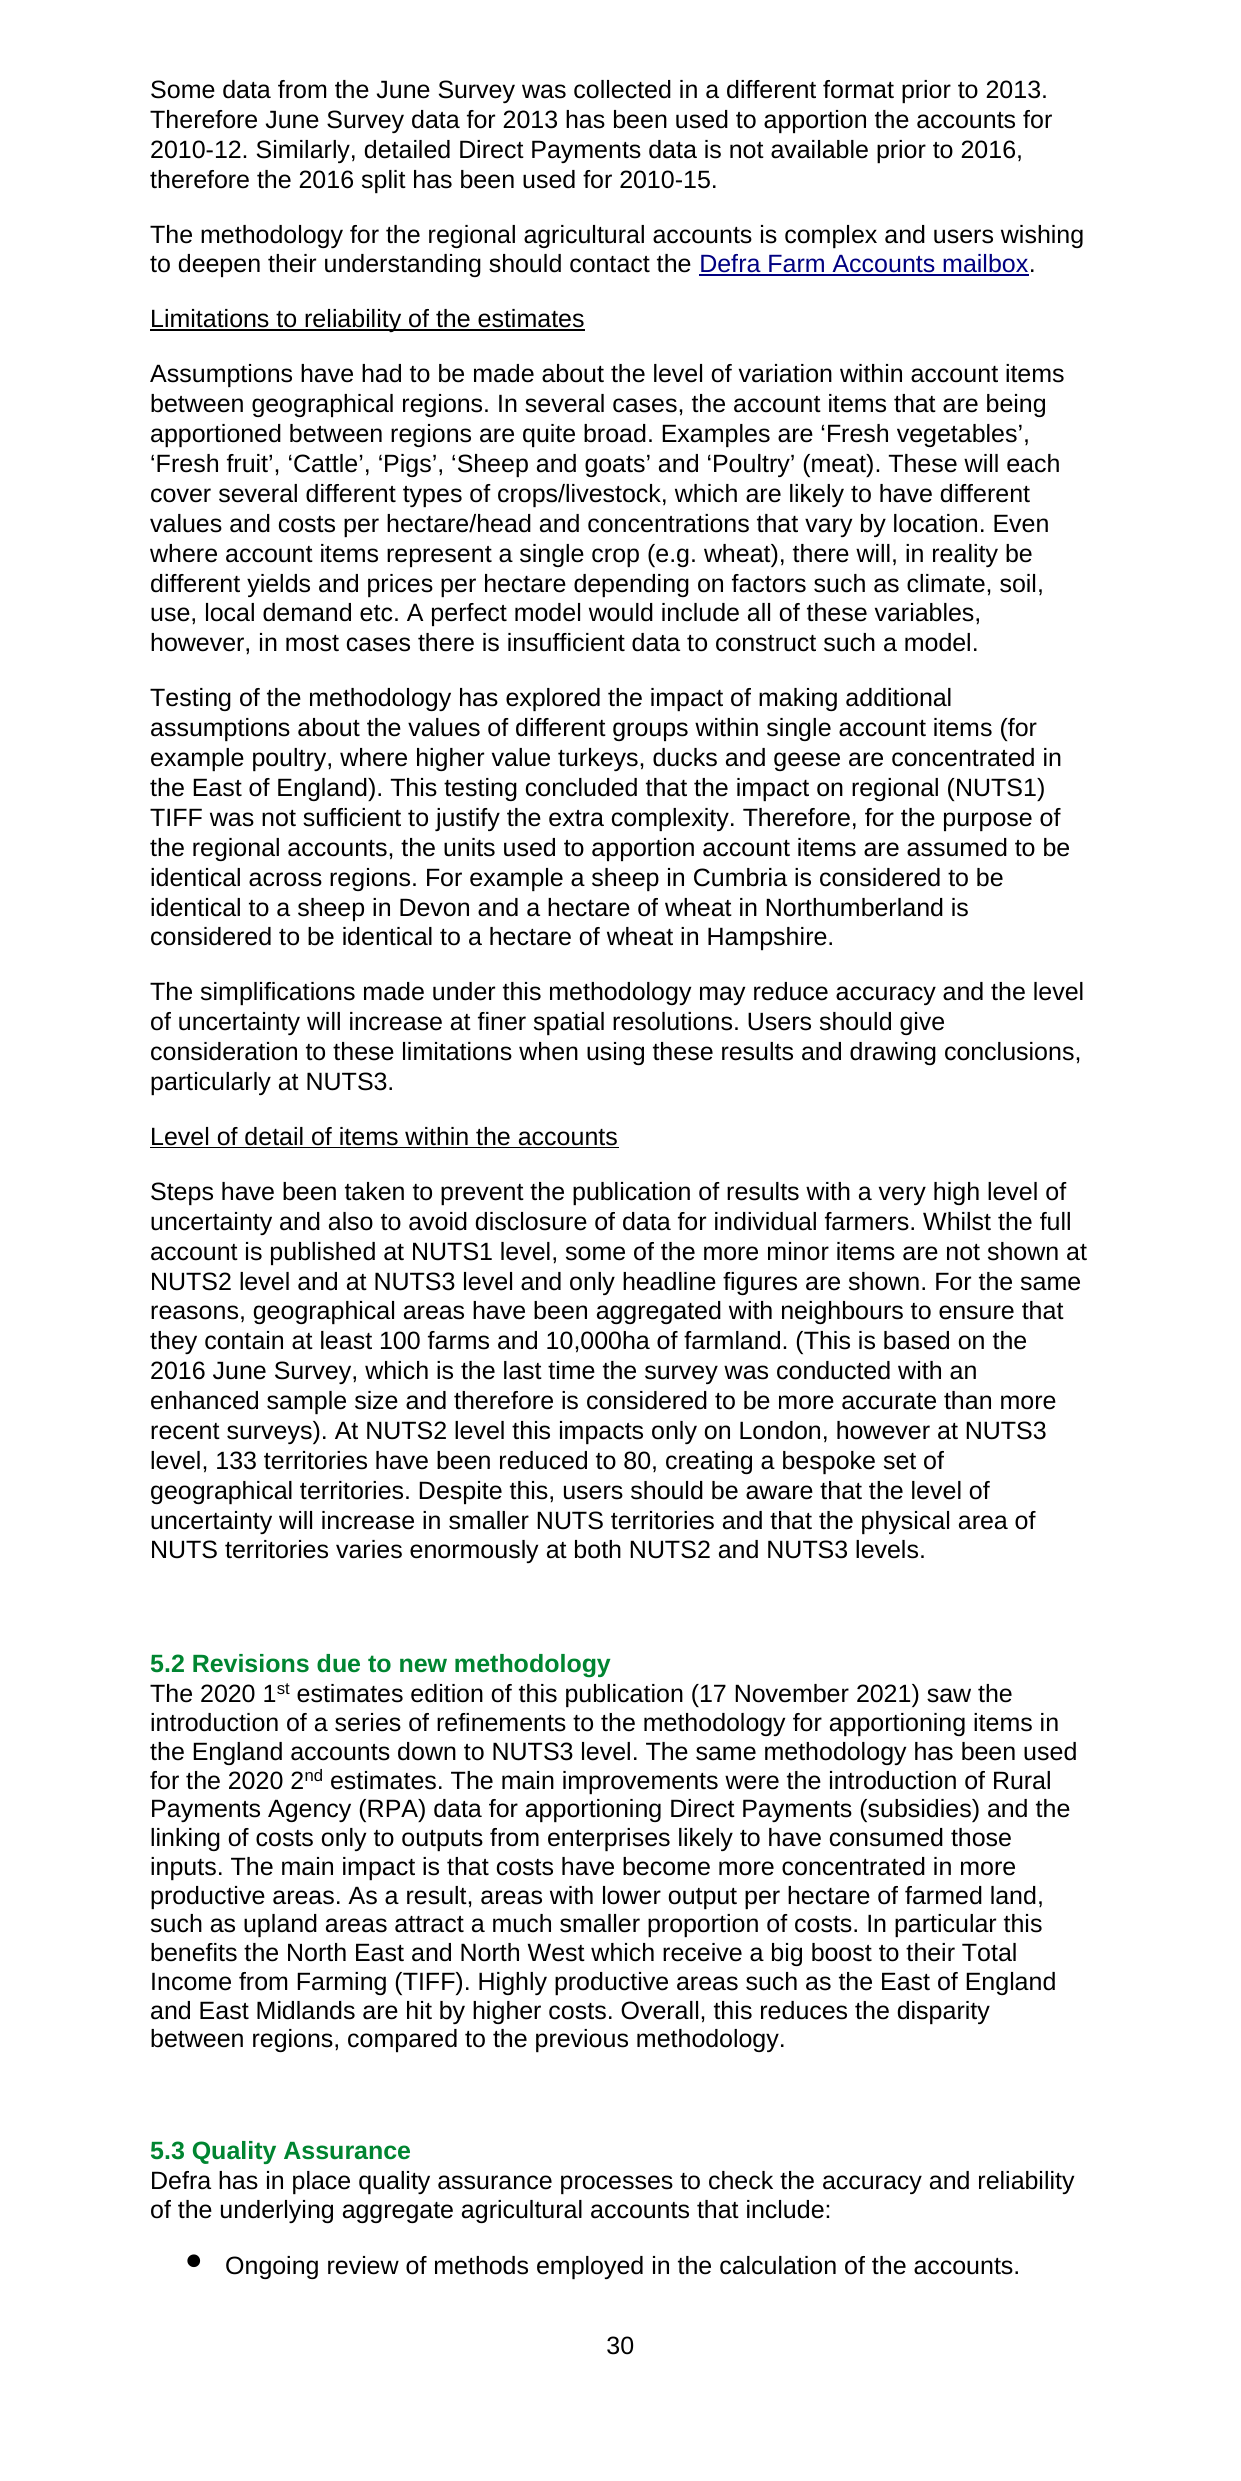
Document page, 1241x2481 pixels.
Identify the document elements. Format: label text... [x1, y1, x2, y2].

text Steps have been taken to prevent the publication of results with a very high level of uncertainty and also to avoid disclosure of data for individual farmers. Whilst the full account is published at NUTS1 level, some of the more minor items are not shown at NUTS2 level and at NUTS3 level and only headline figures are shown. For the same reasons, geographical areas have been aggregated with neighbours to ensure that they contain at least 100 farms and 10,000ha of farmland. (This is based on the 2016 June Survey, which is the last time the survey was conducted with an enhanced sample size and therefore is considered to be more accurate than more recent surveys). At NUTS2 level this impacts only on London, however at NUTS3 level, 133 territories have been reduced to 80, creating a bespoke set of geographical territories. Despite this, users should be aware that the level of uncertainty will increase in smaller NUTS territories and that the physical area of NUTS territories varies enormously at both NUTS2 and NUTS3 levels. [150, 1177, 1090, 1564]
text Limitations to reliability of the estimates [150, 304, 1090, 333]
text Defra has in place quality assurance processes to check the accuracy and reliability of the underlying aggregate agricultural accounts that include: [150, 2166, 1090, 2223]
text Testing of the methodology has explored the impact of making additional assumptions about the values of different groups within single account items (for example poultry, where higher value turkeys, ducks and geese are concentrated in the East of England). This testing concluded that the impact on regional (NUTS1) TIFF was not sufficient to justify the extra complexity. Therefore, for the purpose of the regional accounts, the units used to apportion account items are assumed to be identical across regions. For example a sheep in Cumbria is considered to be identical to a sheep in Devon and a hectare of wheat in Northumberland is considered to be identical to a hectare of wheat in Hampshire. [150, 683, 1090, 951]
text The 2020 1st estimates edition of this publication (17 November 2021) saw the introduction of a series of refinements to the methodology for apportioning items in the England accounts down to NUTS3 level. The same methodology has been used for the 2020 2nd estimates. The main improvements were the introduction of Rural Payments Agency (RPA) data for apportioning Direct Payments (subsidies) and the linking of costs only to outputs from enterprises likely to have consumed those inputs. The main impact is that costs have become more concentrated in more productive areas. As a result, areas with lower output per hectare of farmed land, such as upland areas attract a much smaller proportion of costs. In particular this benefits the North East and North West which receive a big boost to their Total Income from Farming (TIFF). Highly productive areas such as the East of England and East Midlands are hit by higher costs. Overall, this reduces the disparity between regions, compared to the previous methodology. [150, 1679, 1090, 2053]
text The methodology for the regional agricultural accounts is complex and users wishing to deepen their understanding should contact the Defra Farm Accounts mailbox. [150, 219, 1090, 278]
subtitle 5.2 Revisions due to new methodology [150, 1649, 1090, 1678]
list Ongoing review of methods employed in the calculation of the accounts. [187, 2248, 1090, 2282]
text The simplifications made under this methodology may reduce accuracy and the level of uncertainty will increase at finer spatial resolutions. Users should give consideration to these limitations when using these results and drawing conclusions, particularly at NUTS3. [150, 977, 1090, 1096]
text Level of detail of items within the accounts [150, 1122, 1090, 1151]
text Assumptions have had to be made about the level of variation within account items between geographical regions. In several cases, the account items that are being apportioned between regions are quite broad. Examples are ‘Fresh vegetables’, ‘Fresh fruit’, ‘Cattle’, ‘Pigs’, ‘Sheep and goats’ and ‘Poultry’ (meat). These will each cover several different types of crops/livestock, which are likely to have different values and costs per hectare/head and concentrations that vary by location. Even where account items represent a single crop (e.g. wheat), there will, in reality be different yields and prices per hectare depending on factors such as climate, soil, use, local demand etc. A perfect model would include all of these variables, however, in most cases there is insufficient data to construct such a model. [150, 359, 1090, 657]
subtitle 5.3 Quality Assurance [150, 2136, 1090, 2165]
text Some data from the June Survey was collected in a different format prior to 2013. Therefore June Survey data for 2013 has been used to apportion the accounts for 2010-12. Similarly, detailed Direct Payments data is not available prior to 2016, therefore the 2016 split has been used for 2010-15. [150, 75, 1090, 193]
